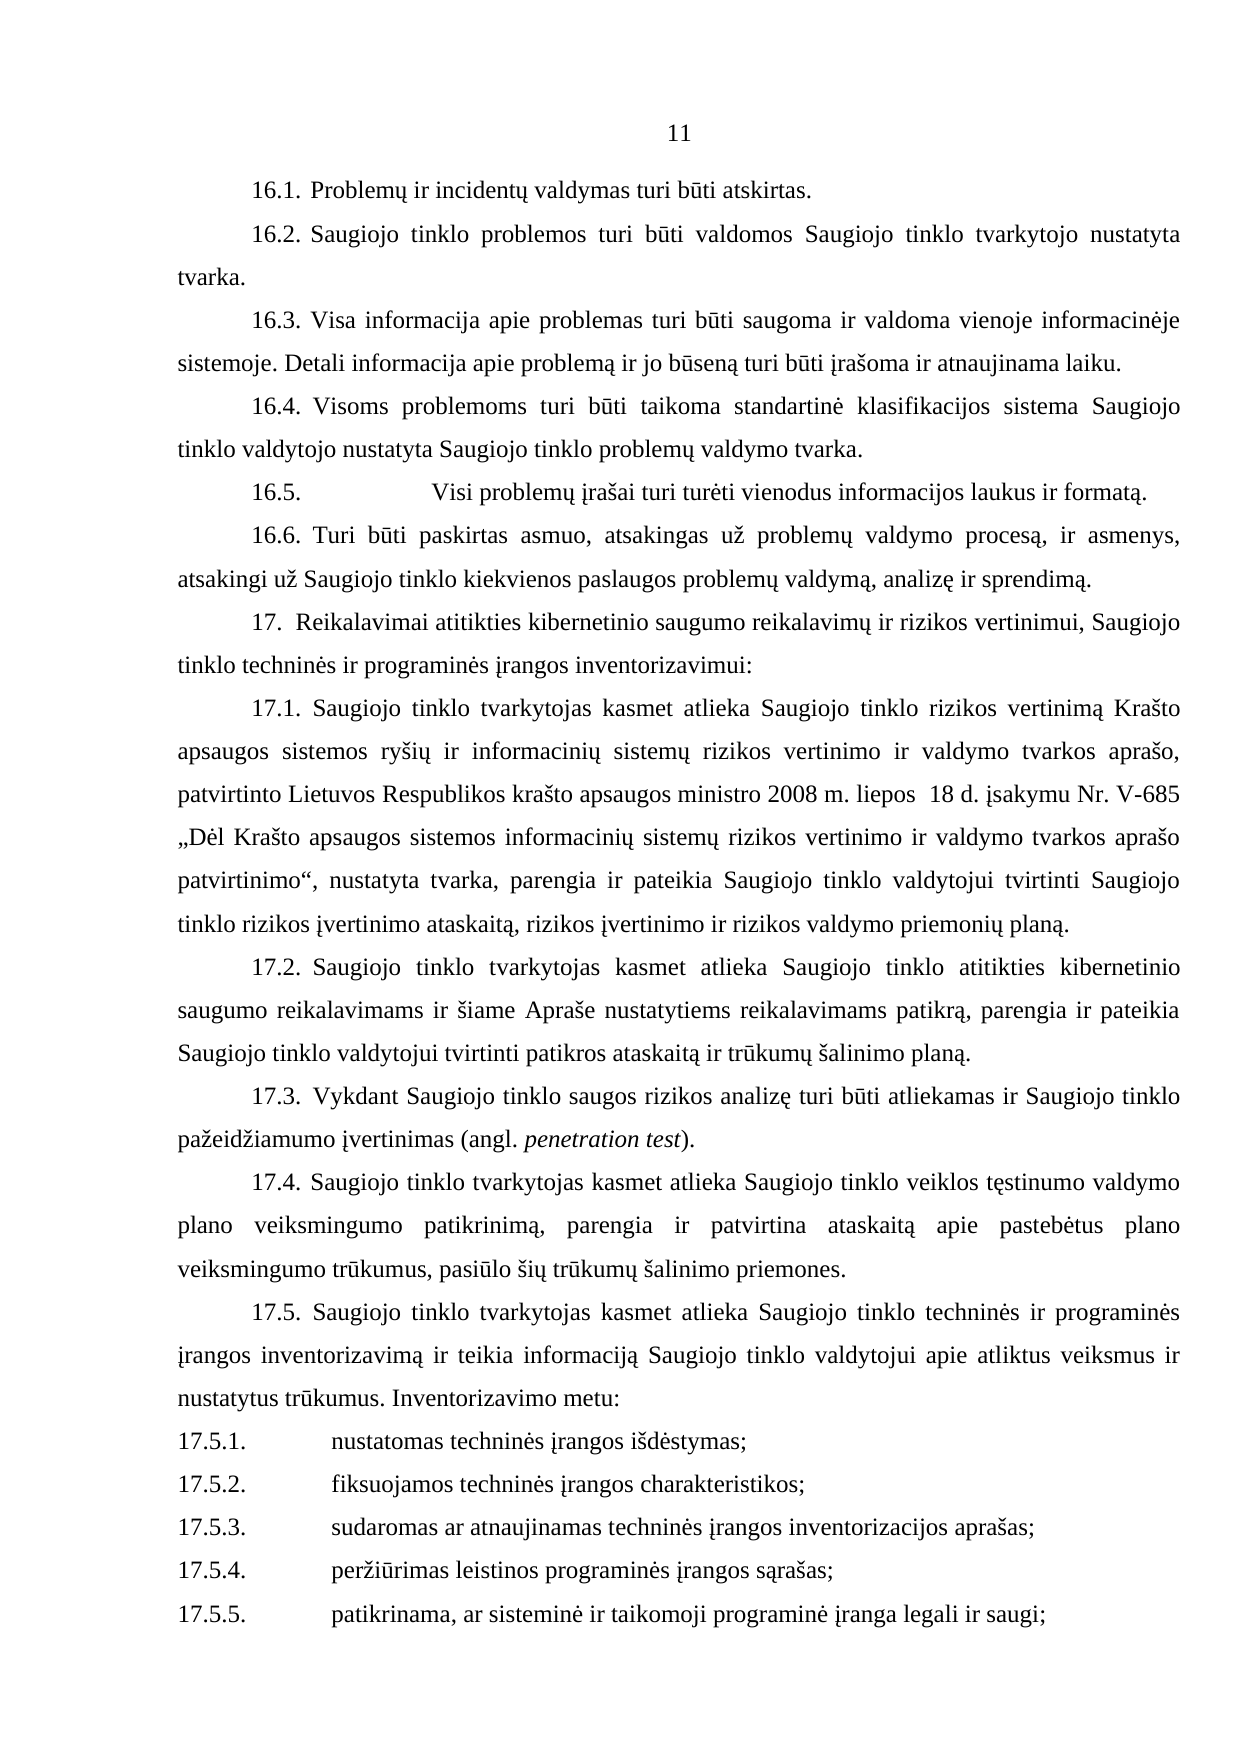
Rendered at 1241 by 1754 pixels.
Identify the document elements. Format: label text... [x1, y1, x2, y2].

text 17.4. Saugiojo tinklo tvarkytojas kasmet atlieka Saugiojo tinklo veiklos tęstinumo valdymo plano veiksmingumo patikrinimą, parengia ir patvirtina ataskaitą apie pastebėtus plano veiksmingumo trūkumus, pasiūlo šių trūkumų šalinimo priemones. [177, 1167, 1181, 1282]
text 17.3. Vykdant Saugiojo tinklo saugos rizikos analizę turi būti atliekamas ir Saugiojo tinklo pažeidžiamumo įvertinimas (angl. penetration test). [177, 1081, 1181, 1153]
text 17.5.2. fiksuojamos techninės įrangos charakteristikos; [177, 1469, 1181, 1498]
text 17.1. Saugiojo tinklo tvarkytojas kasmet atlieka Saugiojo tinklo rizikos vertinimą Krašto apsaugos sistemos ryšių ir informacinių sistemų rizikos vertinimo ir valdymo tvarkos aprašo, patvirtinto Lietuvos Respublikos krašto apsaugos ministro 2008 m. liepos 18 d. įsakymu Nr. V-685 „Dėl Krašto apsaugos sistemos informacinių sistemų rizikos vertinimo ir valdymo tvarkos aprašo patvirtinimo“, nustatyta tvarka, parengia ir pateikia Saugiojo tinklo valdytojui tvirtinti Saugiojo tinklo rizikos įvertinimo ataskaitą, rizikos įvertinimo ir rizikos valdymo priemonių planą. [177, 693, 1181, 937]
text 16.1. Problemų ir incidentų valdymas turi būti atskirtas. [177, 176, 1181, 204]
text 17.5.1. nustatomas techninės įrangos išdėstymas; [177, 1426, 1181, 1455]
text 17. Reikalavimai atitikties kibernetinio saugumo reikalavimų ir rizikos vertinimui, Saugiojo tinklo techninės ir programinės įrangos inventorizavimui: [177, 607, 1181, 679]
text 16.5. Visi problemų įrašai turi turėti vienodus informacijos laukus ir formatą. [251, 477, 1181, 506]
text 17.5.3. sudaromas ar atnaujinamas techninės įrangos inventorizacijos aprašas; [177, 1512, 1181, 1541]
text 17.5.5. patikrinama, ar sisteminė ir taikomoji programinė įranga legali ir saugi; [177, 1599, 1181, 1627]
text 16.6. Turi būti paskirtas asmuo, atsakingas už problemų valdymo procesą, ir asmenys, atsakingi už Saugiojo tinklo kiekvienos paslaugos problemų valdymą, analizę ir sprendimą. [177, 521, 1181, 592]
text 17.5. Saugiojo tinklo tvarkytojas kasmet atlieka Saugiojo tinklo techninės ir programinės įrangos inventorizavimą ir teikia informaciją Saugiojo tinklo valdytojui apie atliktus veiksmus ir nustatytus trūkumus. Inventorizavimo metu: [177, 1297, 1181, 1412]
text 16.2. Saugiojo tinklo problemos turi būti valdomos Saugiojo tinklo tvarkytojo nustatyta tvarka. [177, 219, 1181, 291]
text 17.2. Saugiojo tinklo tvarkytojas kasmet atlieka Saugiojo tinklo atitikties kibernetinio saugumo reikalavimams ir šiame Apraše nustatytiems reikalavimams patikrą, parengia ir pateikia Saugiojo tinklo valdytojui tvirtinti patikros ataskaitą ir trūkumų šalinimo planą. [177, 952, 1181, 1067]
text 16.4. Visoms problemoms turi būti taikoma standartinė klasifikacijos sistema Saugiojo tinklo valdytojo nustatyta Saugiojo tinklo problemų valdymo tvarka. [177, 391, 1181, 463]
text 16.3. Visa informacija apie problemas turi būti saugoma ir valdoma vienoje informacinėje sistemoje. Detali informacija apie problemą ir jo būseną turi būti įrašoma ir atnaujinama laiku. [177, 305, 1181, 377]
text 17.5.4. peržiūrimas leistinos programinės įrangos sąrašas; [177, 1556, 1181, 1584]
